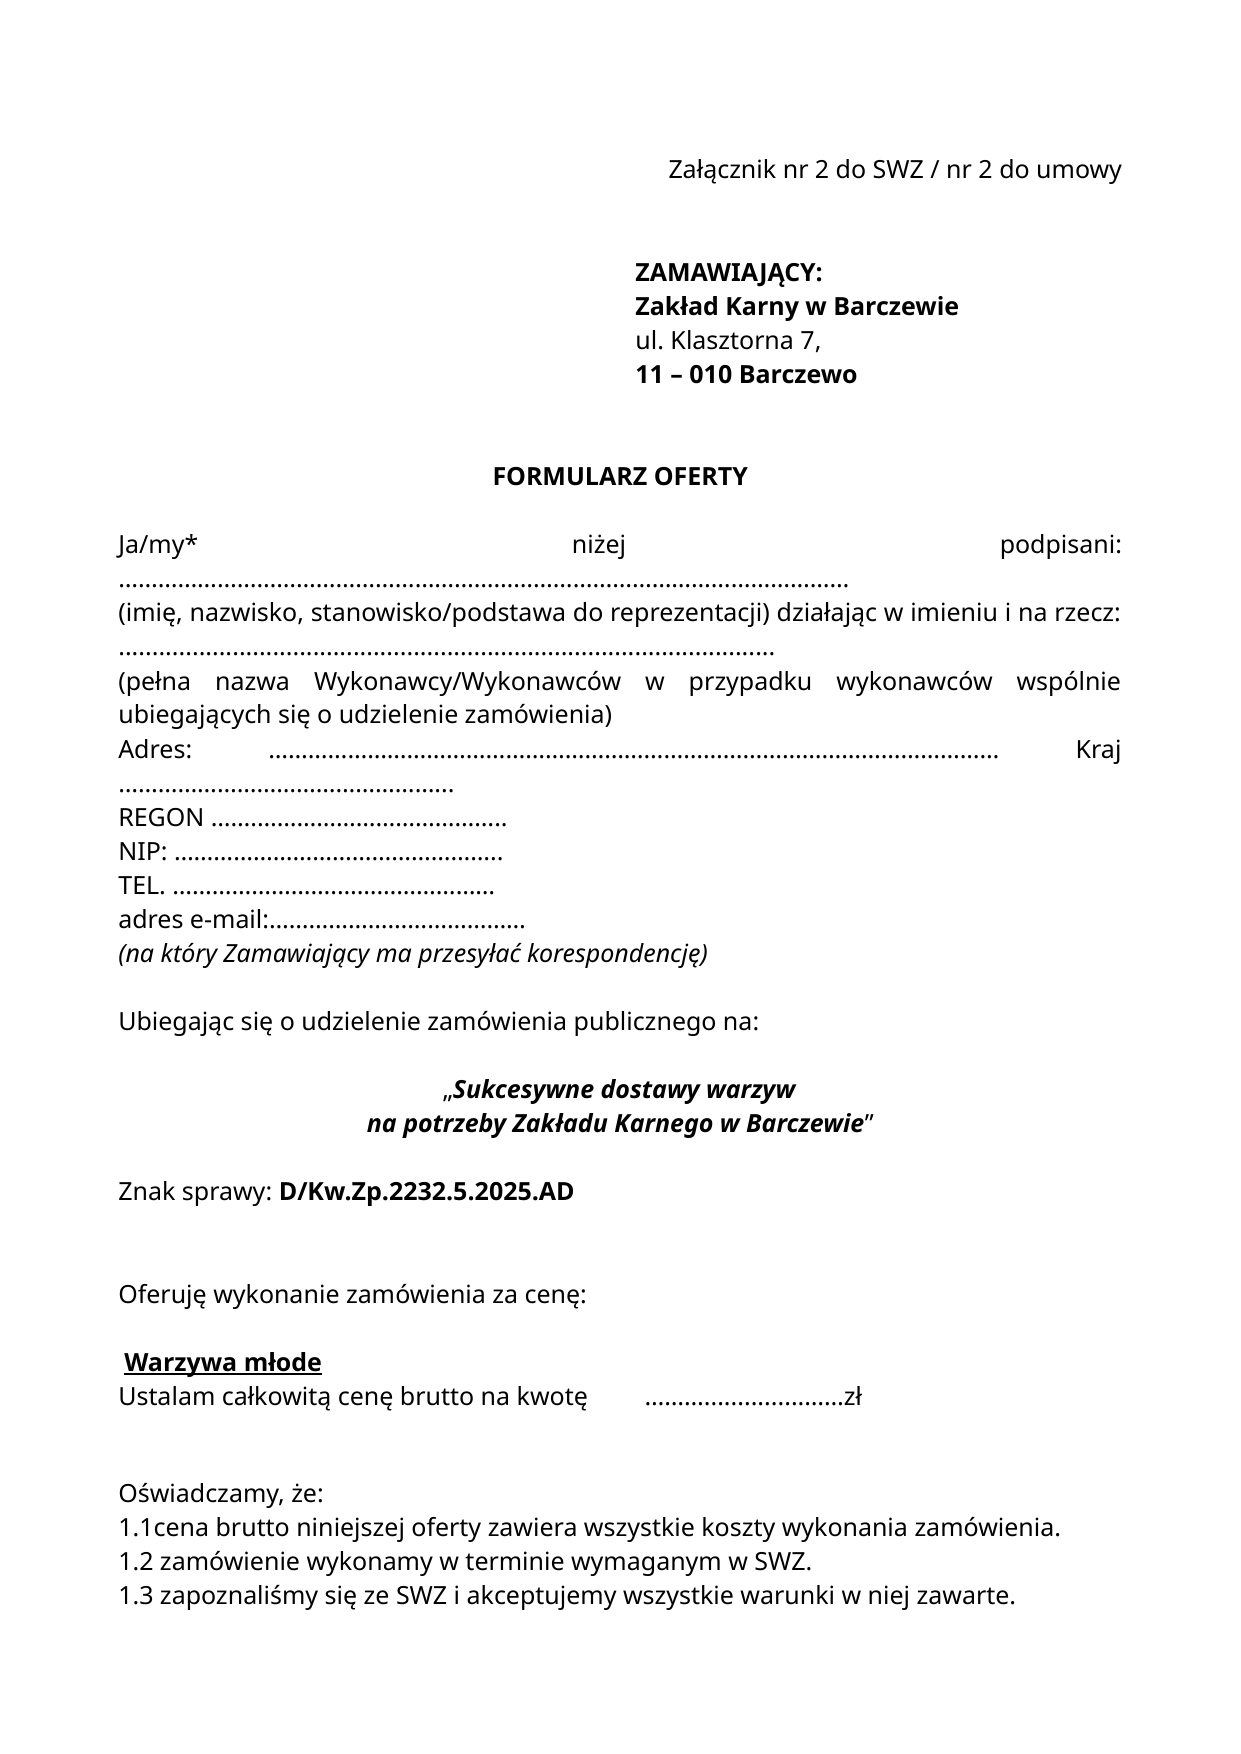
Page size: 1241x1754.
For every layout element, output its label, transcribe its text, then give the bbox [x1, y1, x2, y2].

text „Sukcesywne dostawy warzyw na potrzeby Zakładu Karnego w Barczewie” [118, 1072, 1122, 1140]
text Zakład Karny w Barczewie [118, 288, 1122, 322]
text ul. Klasztorna 7, [118, 322, 1122, 357]
text 1.1cena brutto niniejszej oferty zawiera wszystkie koszty wykonania zamówienia. [118, 1509, 1122, 1543]
text Ustalam całkowitą cenę brutto na kwotę ………...............……zł [118, 1378, 1122, 1412]
text FORMULARZ OFERTY [118, 459, 1122, 493]
text Oferuję wykonanie zamówienia za cenę: [118, 1276, 1122, 1310]
text 11 – 010 Barczewo [118, 357, 1122, 391]
text ZAMAWIAJĄCY: [118, 254, 1122, 288]
text NIP: ………………………………………….. [118, 833, 1122, 867]
text 1.3 zapoznaliśmy się ze SWZ i akceptujemy wszystkie warunki w niej zawarte. [118, 1577, 1122, 1612]
text Oświadczamy, że: [118, 1475, 1122, 1509]
text Znak sprawy: D/Kw.Zp.2232.5.2025.AD [118, 1174, 1122, 1208]
text REGON …….……………………………….. [118, 799, 1122, 833]
text Warzywa młode [124, 1344, 1122, 1378]
text Adres: ………………………………………………………………………………………………… Kraj …………………………………………... [118, 731, 1122, 799]
text adres e-mail:………………………………… [118, 902, 1122, 936]
text (pełna nazwa Wykonawcy/Wykonawców w przypadku wykonawców wspólnie ubiegających się o udzielenie zamówienia) [118, 663, 1122, 731]
text (na który Zamawiający ma przesyłać korespondencję) [118, 936, 1122, 970]
text (imię, nazwisko, stanowisko/podstawa do reprezentacji) działając w imieniu i na rzecz: .................................................................................................. [118, 595, 1122, 663]
text Załącznik nr 2 do SWZ / nr 2 do umowy [118, 118, 1122, 186]
text TEL. …………………….…………………… [118, 867, 1122, 902]
text Ubiegając się o udzielenie zamówienia publicznego na: [118, 1004, 1122, 1038]
text Ja/my* niżej podpisani: ………………………………………………………………………………………………… [118, 527, 1122, 595]
text 1.2 zamówienie wykonamy w terminie wymaganym w SWZ. [118, 1543, 1122, 1577]
